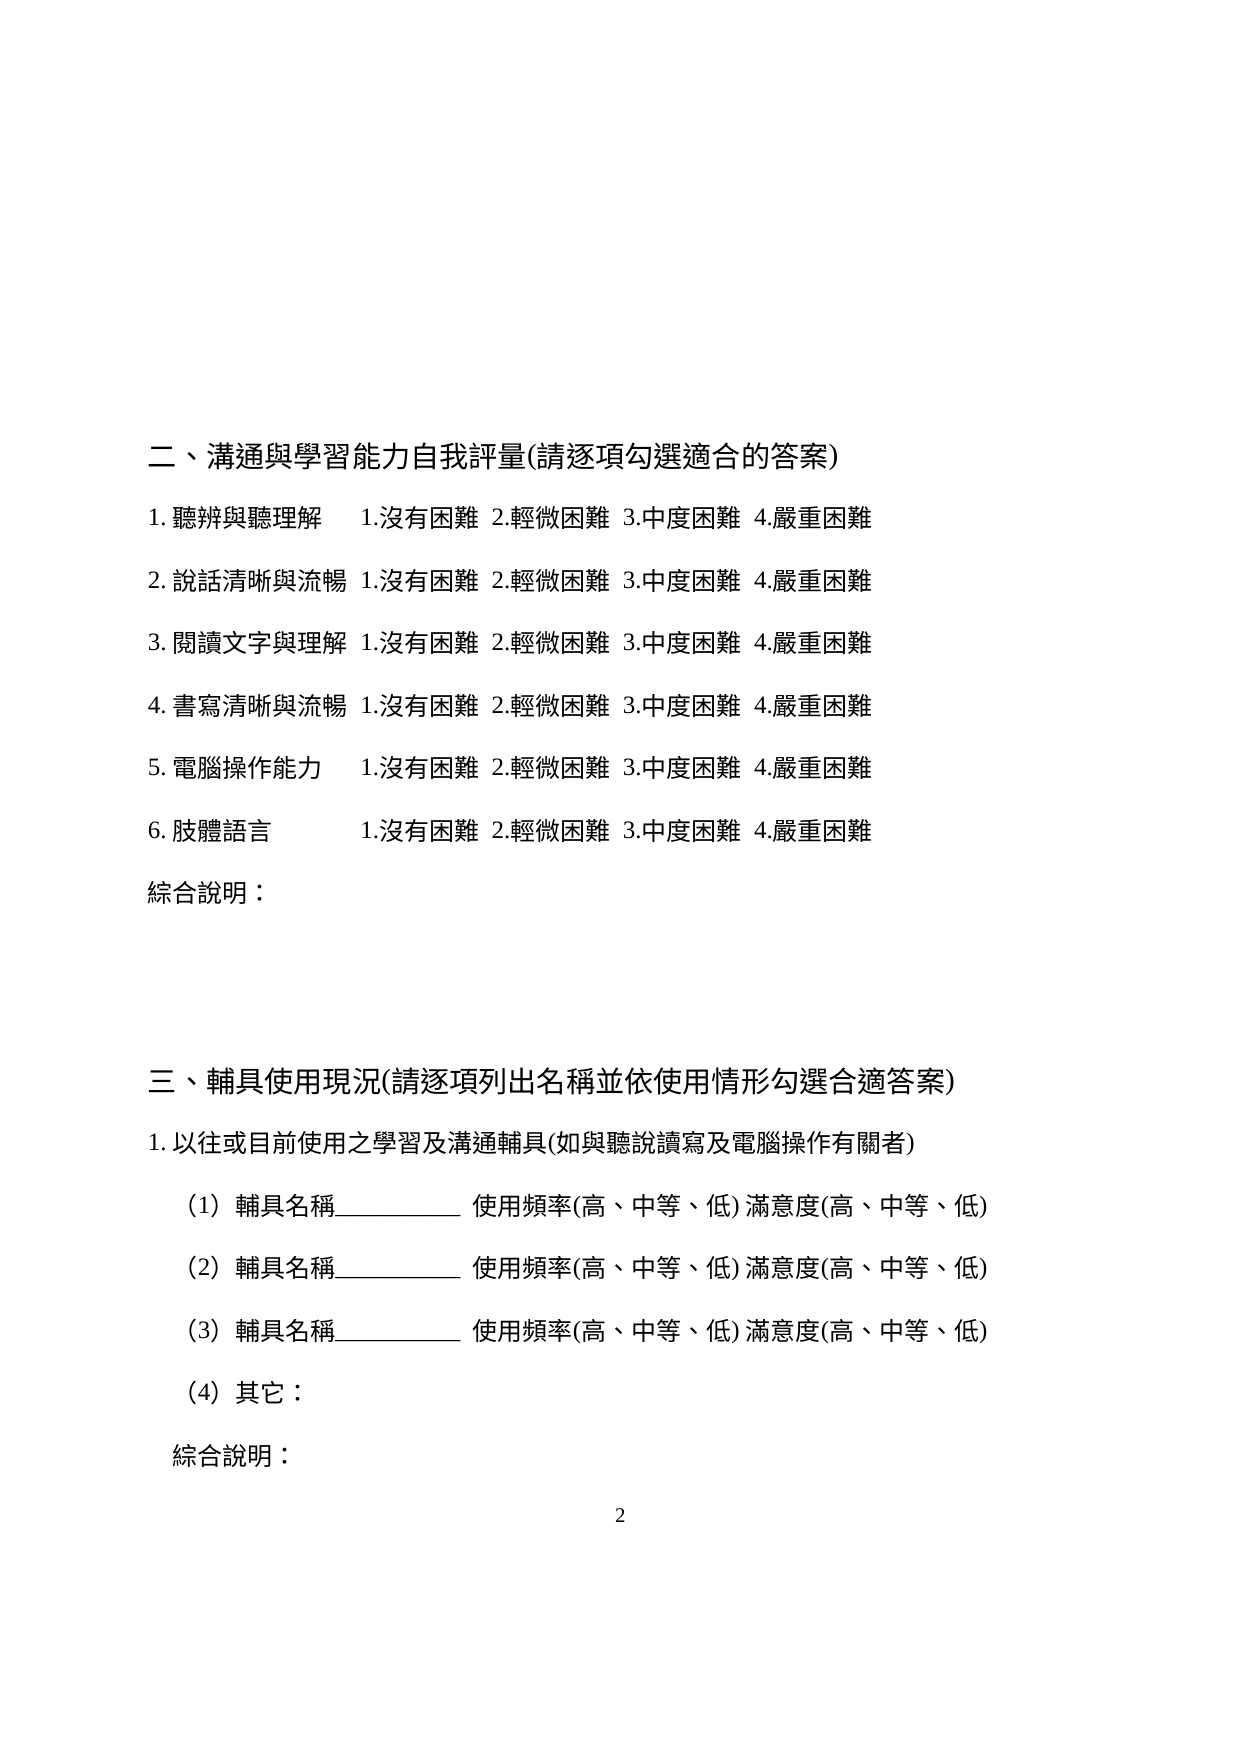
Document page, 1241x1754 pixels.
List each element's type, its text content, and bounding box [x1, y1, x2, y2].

text 1. 以往或目前使用之學習及溝通輔具(如與聽說讀寫及電腦操作有關者) [148, 1100, 1092, 1163]
text 6. 肢體語言 1.沒有困難 2.輕微困難 3.中度困難 4.嚴重困難 [148, 788, 1092, 850]
text 綜合說明： [148, 850, 1092, 913]
text （2）輔具名稱__________ 使用頻率(高、中等、低) 滿意度(高、中等、低) [148, 1225, 1092, 1288]
text （3）輔具名稱__________ 使用頻率(高、中等、低) 滿意度(高、中等、低) [148, 1288, 1092, 1350]
text 5. 電腦操作能力 1.沒有困難 2.輕微困難 3.中度困難 4.嚴重困難 [148, 725, 1092, 788]
text 二、溝通與學習能力自我評量(請逐項勾選適合的答案) [148, 413, 1092, 475]
text （4）其它： [148, 1350, 1092, 1413]
text （1）輔具名稱__________ 使用頻率(高、中等、低) 滿意度(高、中等、低) [148, 1163, 1092, 1225]
text 三、輔具使用現況(請逐項列出名稱並依使用情形勾選合適答案) [148, 1038, 1092, 1100]
text 綜合說明： [148, 1413, 1092, 1475]
text 4. 書寫清晰與流暢 1.沒有困難 2.輕微困難 3.中度困難 4.嚴重困難 [148, 663, 1092, 725]
text 3. 閱讀文字與理解 1.沒有困難 2.輕微困難 3.中度困難 4.嚴重困難 [148, 600, 1092, 663]
text 1. 聽辨與聽理解 1.沒有困難 2.輕微困難 3.中度困難 4.嚴重困難 [148, 475, 1092, 538]
text 2. 說話清晰與流暢 1.沒有困難 2.輕微困難 3.中度困難 4.嚴重困難 [148, 538, 1092, 600]
